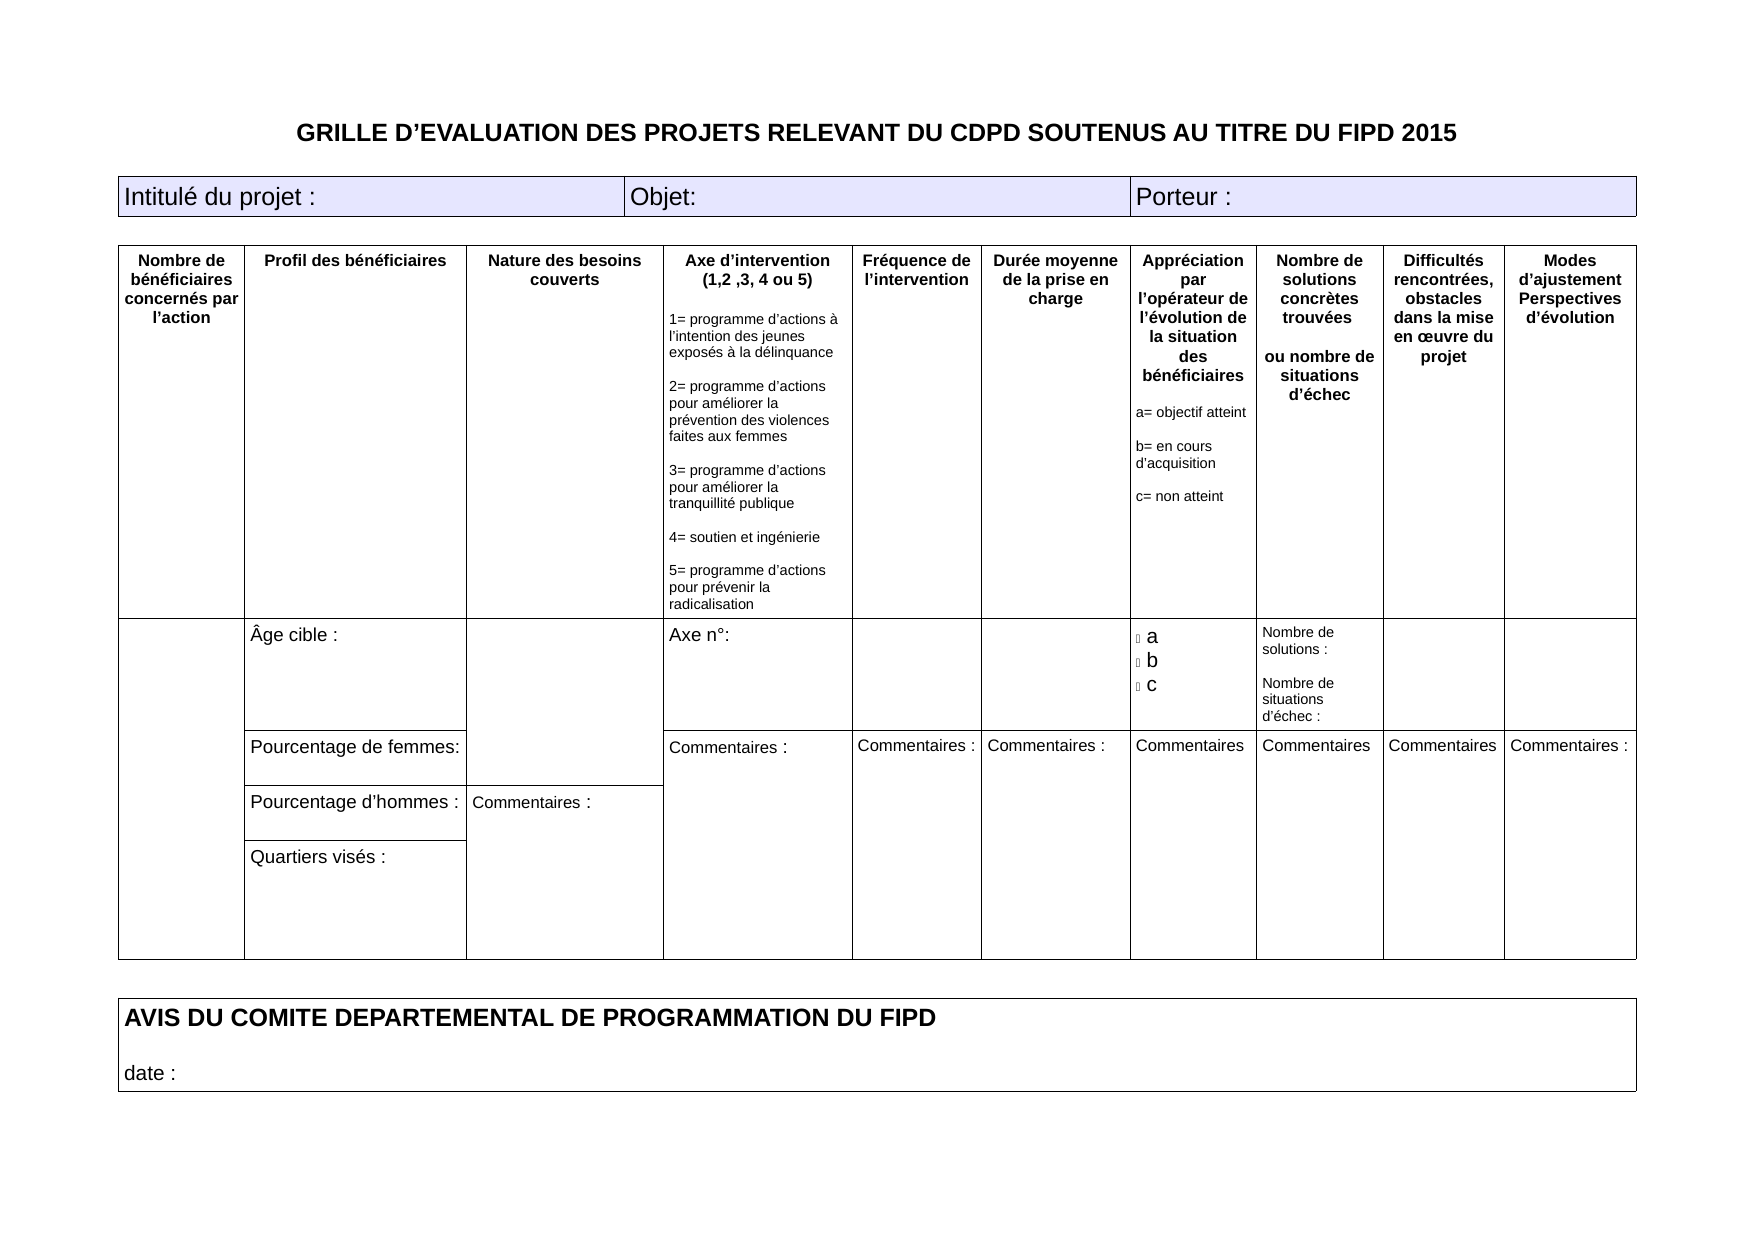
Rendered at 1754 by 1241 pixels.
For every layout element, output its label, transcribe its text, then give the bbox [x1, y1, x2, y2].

table_header Difficultés rencontrées, obstacles dans la mise en œuvre du projet [1384, 246, 1504, 618]
table_cell Commentaires : [982, 731, 1130, 959]
table_header Modes d’ajustement Perspectives d’évolution [1505, 246, 1636, 618]
table_cell Âge cible : [245, 619, 466, 730]
table_cell [1384, 619, 1504, 730]
table_cell Nombre de solutions : Nombre de situations d’échec : [1257, 619, 1383, 730]
text GRILLE D’EVALUATION DES PROJETS RELEVANT DU CDPD SOUTENUS AU TITRE DU FIPD 2015 [118, 118, 1636, 147]
table_header Durée moyenne de la prise en charge [982, 246, 1130, 618]
table_cell  a  b  c [1131, 619, 1256, 730]
table_cell Commentaires : [664, 731, 852, 959]
table_cell Pourcentage d’hommes : [245, 786, 466, 840]
table_cell Commentaires [1257, 731, 1383, 959]
table_cell [467, 619, 663, 785]
table_header AVIS DU COMITE DEPARTEMENTAL DE PROGRAMMATION DU FIPD date : [119, 999, 1636, 1091]
table_cell [119, 619, 244, 959]
table_cell Pourcentage de femmes: [245, 731, 466, 785]
table_header Axe d’intervention (1,2 ,3, 4 ou 5) 1= programme d’actions à l’intention des jeunes exposés à la délinquance 2= programme d’actions pour améliorer la prévention des violences faites aux femmes 3= programme d’actions pour améliorer la tranquillité publique 4= soutien et ingénierie 5= programme d’actions pour prévenir la radicalisation [664, 246, 852, 618]
table_cell [1505, 619, 1636, 730]
table_cell Commentaires : [853, 731, 981, 959]
table_header Profil des bénéficiaires [245, 246, 466, 618]
table_header Porteur : [1131, 177, 1636, 216]
table_header Fréquence de l’intervention [853, 246, 981, 618]
table_header Appréciation par l’opérateur de l’évolution de la situation des bénéficiaires a= objectif atteint b= en cours d’acquisition c= non atteint [1131, 246, 1256, 618]
table_cell Commentaires [1131, 731, 1256, 959]
table_cell Commentaires [1384, 731, 1504, 959]
table_cell Commentaires : [467, 786, 663, 959]
table_header Nature des besoins couverts [467, 246, 663, 618]
table_cell [853, 619, 981, 730]
table_header Objet: [625, 177, 1130, 216]
table_header Nombre de solutions concrètes trouvées ou nombre de situations d’échec [1257, 246, 1383, 618]
table_header Nombre de bénéficiaires concernés par l’action [119, 246, 244, 618]
table_cell Axe n°: [664, 619, 852, 730]
table_header Intitulé du projet : [119, 177, 624, 216]
table_cell Quartiers visés : [245, 841, 466, 959]
table_cell [982, 619, 1130, 730]
table_cell Commentaires : [1505, 731, 1636, 959]
